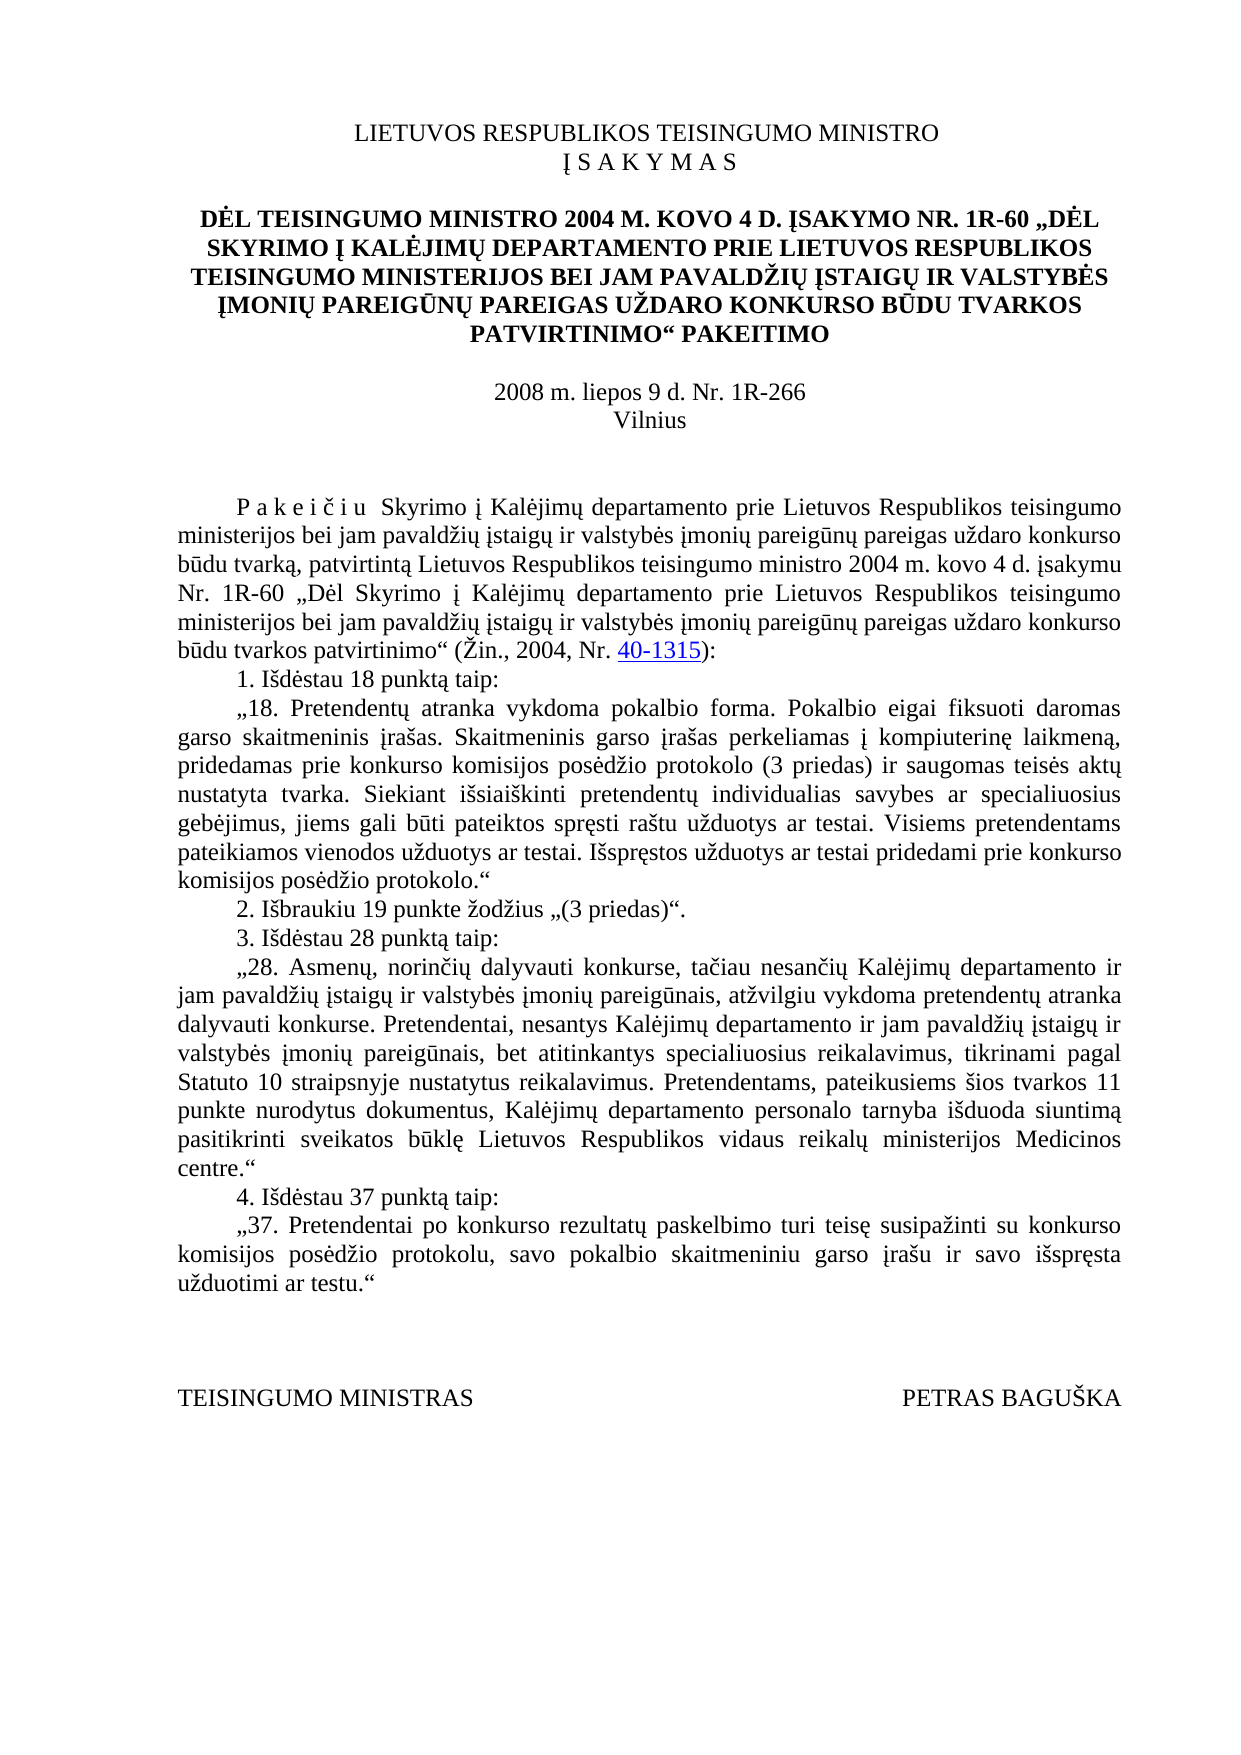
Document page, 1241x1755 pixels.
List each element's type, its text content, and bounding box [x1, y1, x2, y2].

text ĮSAKYMAS [177, 147, 1122, 176]
text „28. Asmenų, norinčių dalyvauti konkurse, tačiau nesančių Kalėjimų departamento ir jam pavaldžių įstaigų ir valstybės įmonių pareigūnais, atžvilgiu vykdoma pretendentų atranka dalyvauti konkurse. Pretendentai, nesantys Kalėjimų departamento ir jam pavaldžių įstaigų ir valstybės įmonių pareigūnais, bet atitinkantys specialiuosius reikalavimus, tikrinami pagal Statuto 10 straipsnyje nustatytus reikalavimus. Pretendentams, pateikusiems šios tvarkos 11 punkte nurodytus dokumentus, Kalėjimų departamento personalo tarnyba išduoda siuntimą pasitikrinti sveikatos būklę Lietuvos Respublikos vidaus reikalų ministerijos Medicinos centre.“ [177, 952, 1122, 1182]
text 2. Išbraukiu 19 punkte žodžius „(3 priedas)“. [177, 894, 1122, 923]
text 2008 m. liepos 9 d. Nr. 1R-266 [177, 377, 1122, 406]
text 4. Išdėstau 37 punktą taip: [177, 1182, 1122, 1211]
text DĖL TEISINGUMO MINISTRO 2004 M. KOVO 4 D. ĮSAKYMO NR. 1R-60 „DĖL SKYRIMO Į KALĖJIMŲ DEPARTAMENTO PRIE LIETUVOS RESPUBLIKOS TEISINGUMO MINISTERIJOS BEI JAM PAVALDŽIŲ ĮSTAIGŲ IR VALSTYBĖS ĮMONIŲ PAREIGŪNŲ PAREIGAS UŽDARO KONKURSO BŪDU TVARKOS PATVIRTINIMO“ PAKEITIMO [177, 204, 1122, 348]
text Pakeičiu Skyrimo į Kalėjimų departamento prie Lietuvos Respublikos teisingumo ministerijos bei jam pavaldžių įstaigų ir valstybės įmonių pareigūnų pareigas uždaro konkurso būdu tvarką, patvirtintą Lietuvos Respublikos teisingumo ministro 2004 m. kovo 4 d. įsakymu Nr. 1R-60 „Dėl Skyrimo į Kalėjimų departamento prie Lietuvos Respublikos teisingumo ministerijos bei jam pavaldžių įstaigų ir valstybės įmonių pareigūnų pareigas uždaro konkurso būdu tvarkos patvirtinimo“ (Žin., 2004, Nr. 40-1315): [177, 492, 1122, 664]
text „37. Pretendentai po konkurso rezultatų paskelbimo turi teisę susipažinti su konkurso komisijos posėdžio protokolu, savo pokalbio skaitmeniniu garso įrašu ir savo išspręsta užduotimi ar testu.“ [177, 1211, 1122, 1297]
text „18. Pretendentų atranka vykdoma pokalbio forma. Pokalbio eigai fiksuoti daromas garso skaitmeninis įrašas. Skaitmeninis garso įrašas perkeliamas į kompiuterinę laikmeną, pridedamas prie konkurso komisijos posėdžio protokolo (3 priedas) ir saugomas teisės aktų nustatyta tvarka. Siekiant išsiaiškinti pretendentų individualias savybes ar specialiuosius gebėjimus, jiems gali būti pateiktos spręsti raštu užduotys ar testai. Visiems pretendentams pateikiamos vienodos užduotys ar testai. Išspręstos užduotys ar testai pridedami prie konkurso komisijos posėdžio protokolo.“ [177, 693, 1122, 894]
text 3. Išdėstau 28 punktą taip: [177, 923, 1122, 952]
text Vilnius [177, 406, 1122, 434]
text TEISINGUMO MINISTRAS PETRAS BAGUŠKA [177, 1383, 1122, 1412]
text LIETUVOS RESPUBLIKOS TEISINGUMO MINISTRO [177, 118, 1122, 147]
text 1. Išdėstau 18 punktą taip: [177, 664, 1122, 693]
